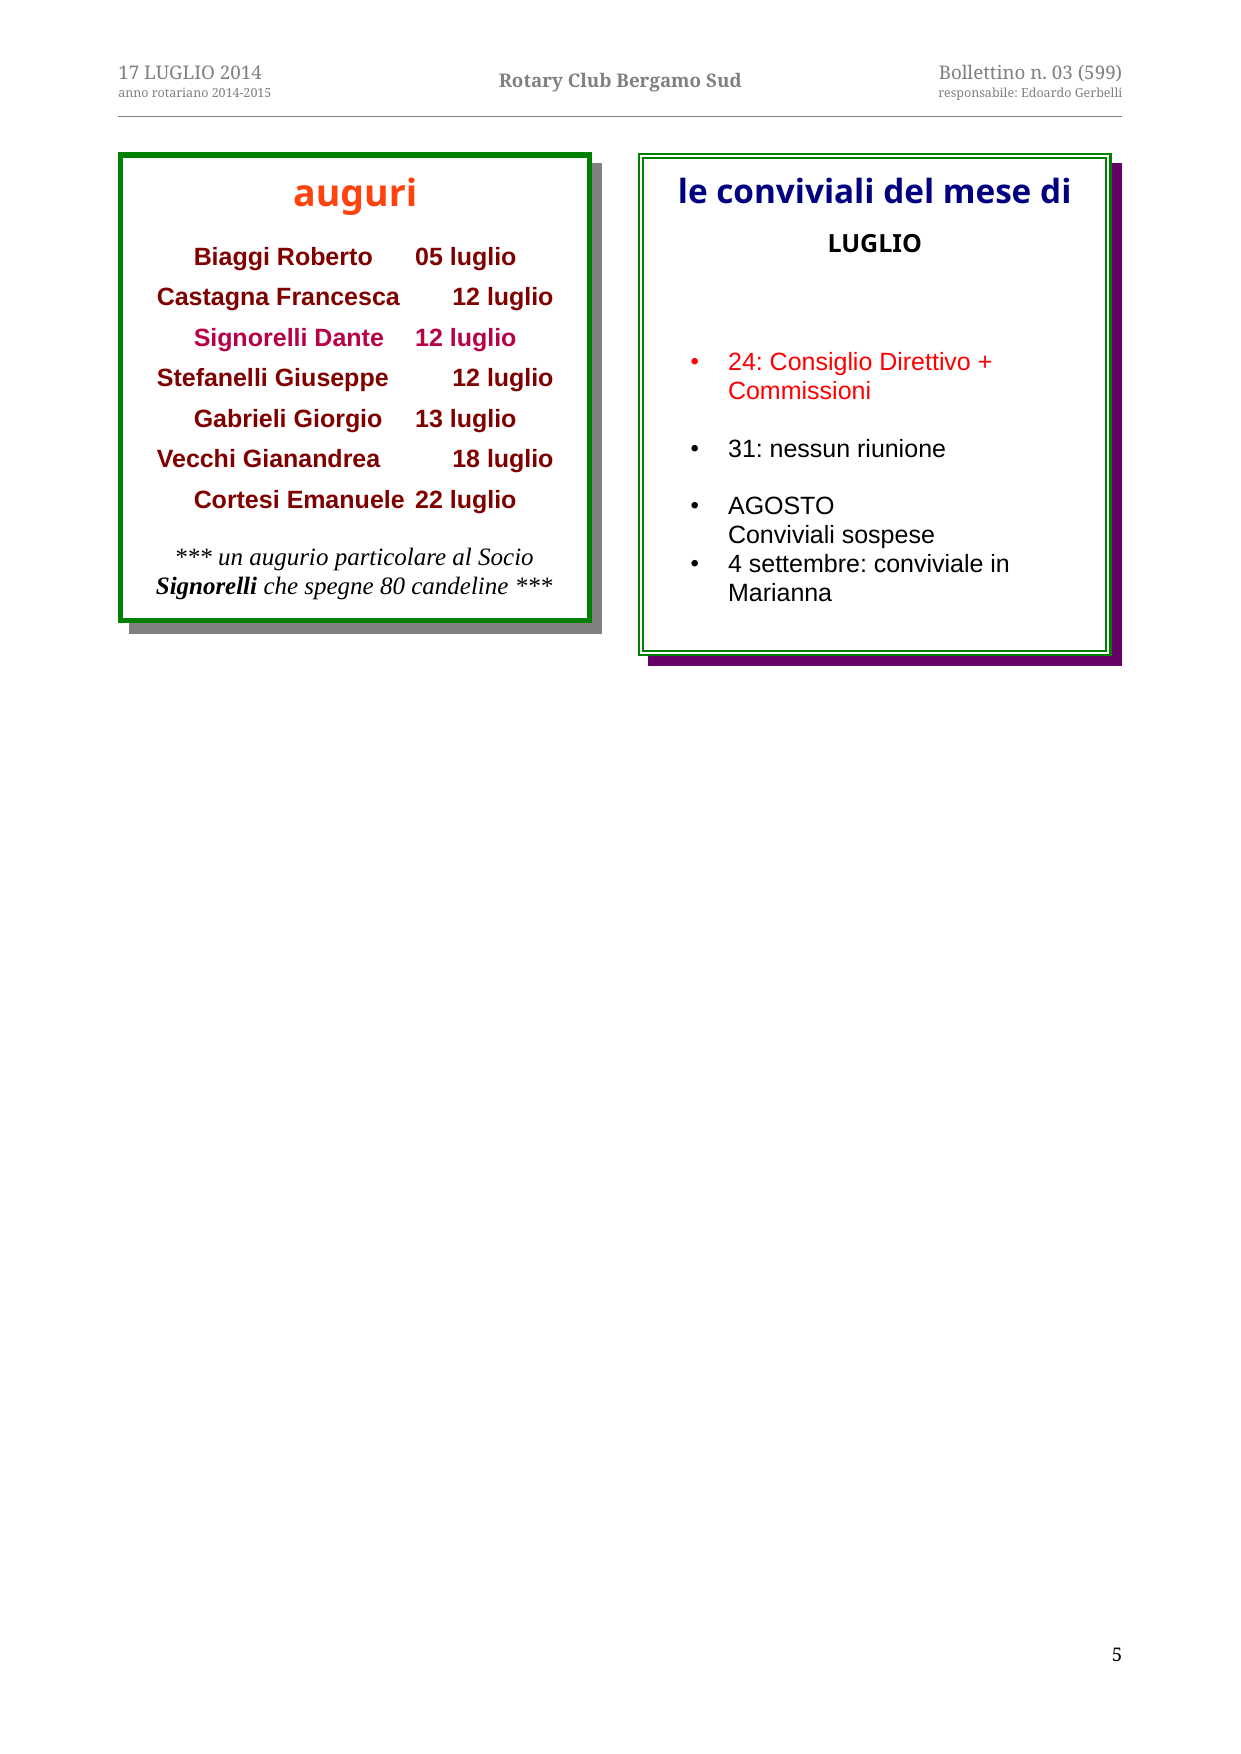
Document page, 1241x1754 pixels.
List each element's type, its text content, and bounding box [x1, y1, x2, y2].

text LUGLIO [653, 226, 1096, 259]
text Stefanelli Giuseppe 12 luglio [132, 363, 578, 392]
text Cortesi Emanuele 22 luglio [132, 485, 578, 513]
text Signorelli Dante 12 luglio [132, 323, 578, 351]
list 31: nessun riunione [690, 434, 1096, 463]
list Conviviali sospese [690, 520, 1096, 549]
text *** un augurio particolare al Socio Signorelli che spegne 80 candeline *** [132, 542, 578, 600]
text Biaggi Roberto 05 luglio [132, 242, 578, 270]
text Castagna Francesca 12 luglio [132, 282, 578, 311]
list AGOSTO [690, 491, 1096, 520]
list 4 settembre: conviviale in Marianna [690, 549, 1096, 607]
list 24: Consiglio Direttivo + Commissioni [690, 347, 1096, 405]
text auguri [132, 166, 578, 217]
text Gabrieli Giorgio 13 luglio [132, 404, 578, 432]
text Vecchi Gianandrea 18 luglio [132, 444, 578, 473]
text le conviviali del mese di [653, 168, 1096, 213]
